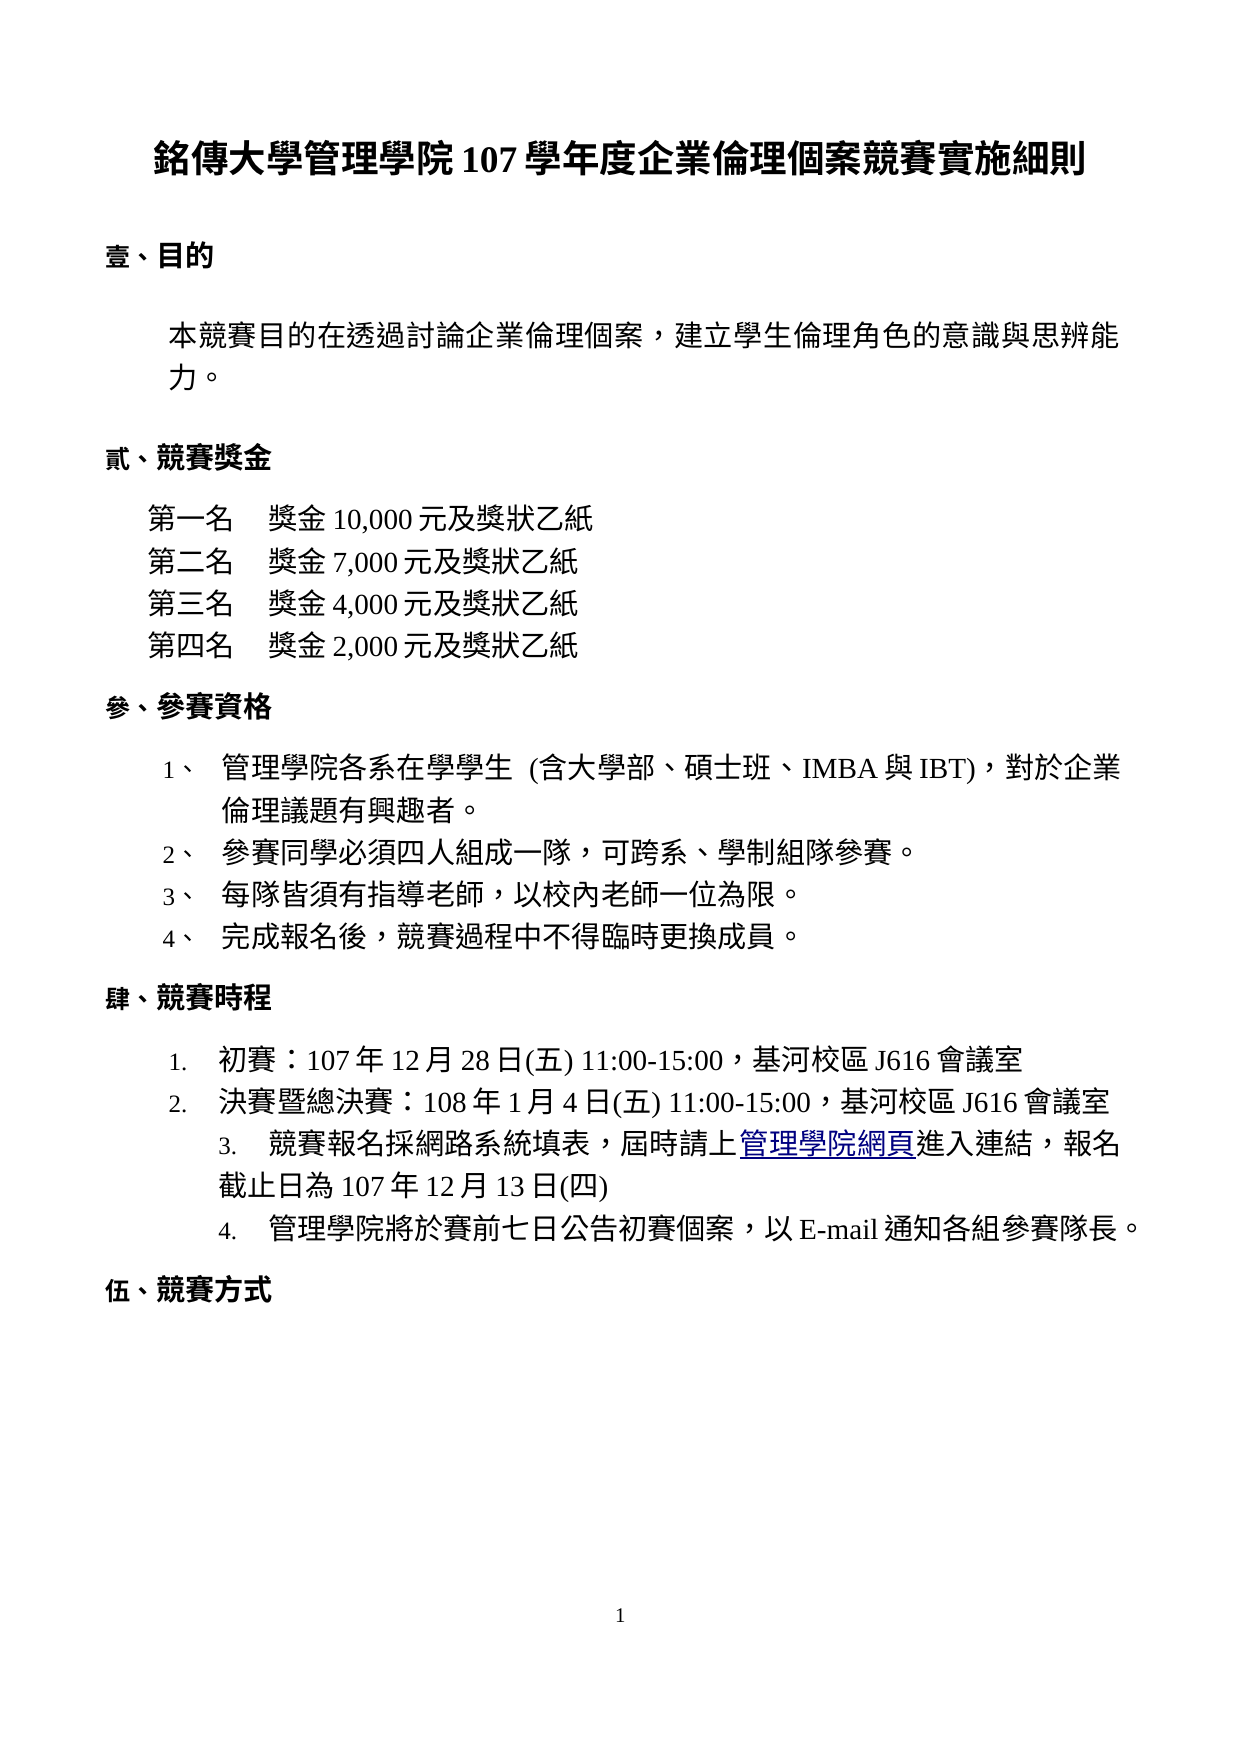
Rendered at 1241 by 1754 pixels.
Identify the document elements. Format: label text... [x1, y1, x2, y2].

list 競賽方式 [106, 1266, 1122, 1309]
list 每隊皆須有指導老師，以校內老師一位為限。 [162, 872, 1122, 914]
text 銘傳大學管理學院107學年度企業倫理個案競賽實施細則 [118, 114, 1122, 177]
text 第三名 獎金4,000元及獎狀乙紙 [118, 581, 1122, 623]
list 參賽資格 [106, 684, 1122, 726]
text 本競賽目的在透過討論企業倫理個案，建立學生倫理角色的意識與思辨能力。 [168, 313, 1122, 397]
list 競賽獎金 [106, 435, 1122, 477]
text 第二名 獎金7,000元及獎狀乙紙 [118, 538, 1122, 581]
list 競賽報名採網路系統填表，屆時請上管理學院網頁進入連結，報名截止日為107年12月13日(四) [218, 1121, 1122, 1205]
list 管理學院各系在學學生 (含大學部、碩士班、IMBA與IBT)，對於企業倫理議題有興趣者。 [162, 745, 1122, 829]
list 競賽時程 [106, 975, 1122, 1017]
list 管理學院將於賽前七日公告初賽個案，以E-mail通知各組參賽隊長。 [218, 1205, 1122, 1248]
list 初賽：107年12月28日(五) 11:00-15:00，基河校區J616會議室 [168, 1036, 1122, 1078]
list 參賽同學必須四人組成一隊，可跨系、學制組隊參賽。 [162, 829, 1122, 872]
text 第一名 獎金10,000元及獎狀乙紙 [118, 496, 1122, 538]
list 完成報名後，競賽過程中不得臨時更換成員。 [162, 914, 1122, 956]
list 目的 [106, 233, 1122, 275]
list 決賽暨總決賽：108年1月4日(五) 11:00-15:00，基河校區J616會議室 [168, 1078, 1122, 1121]
text 第四名 獎金2,000元及獎狀乙紙 [118, 623, 1122, 665]
